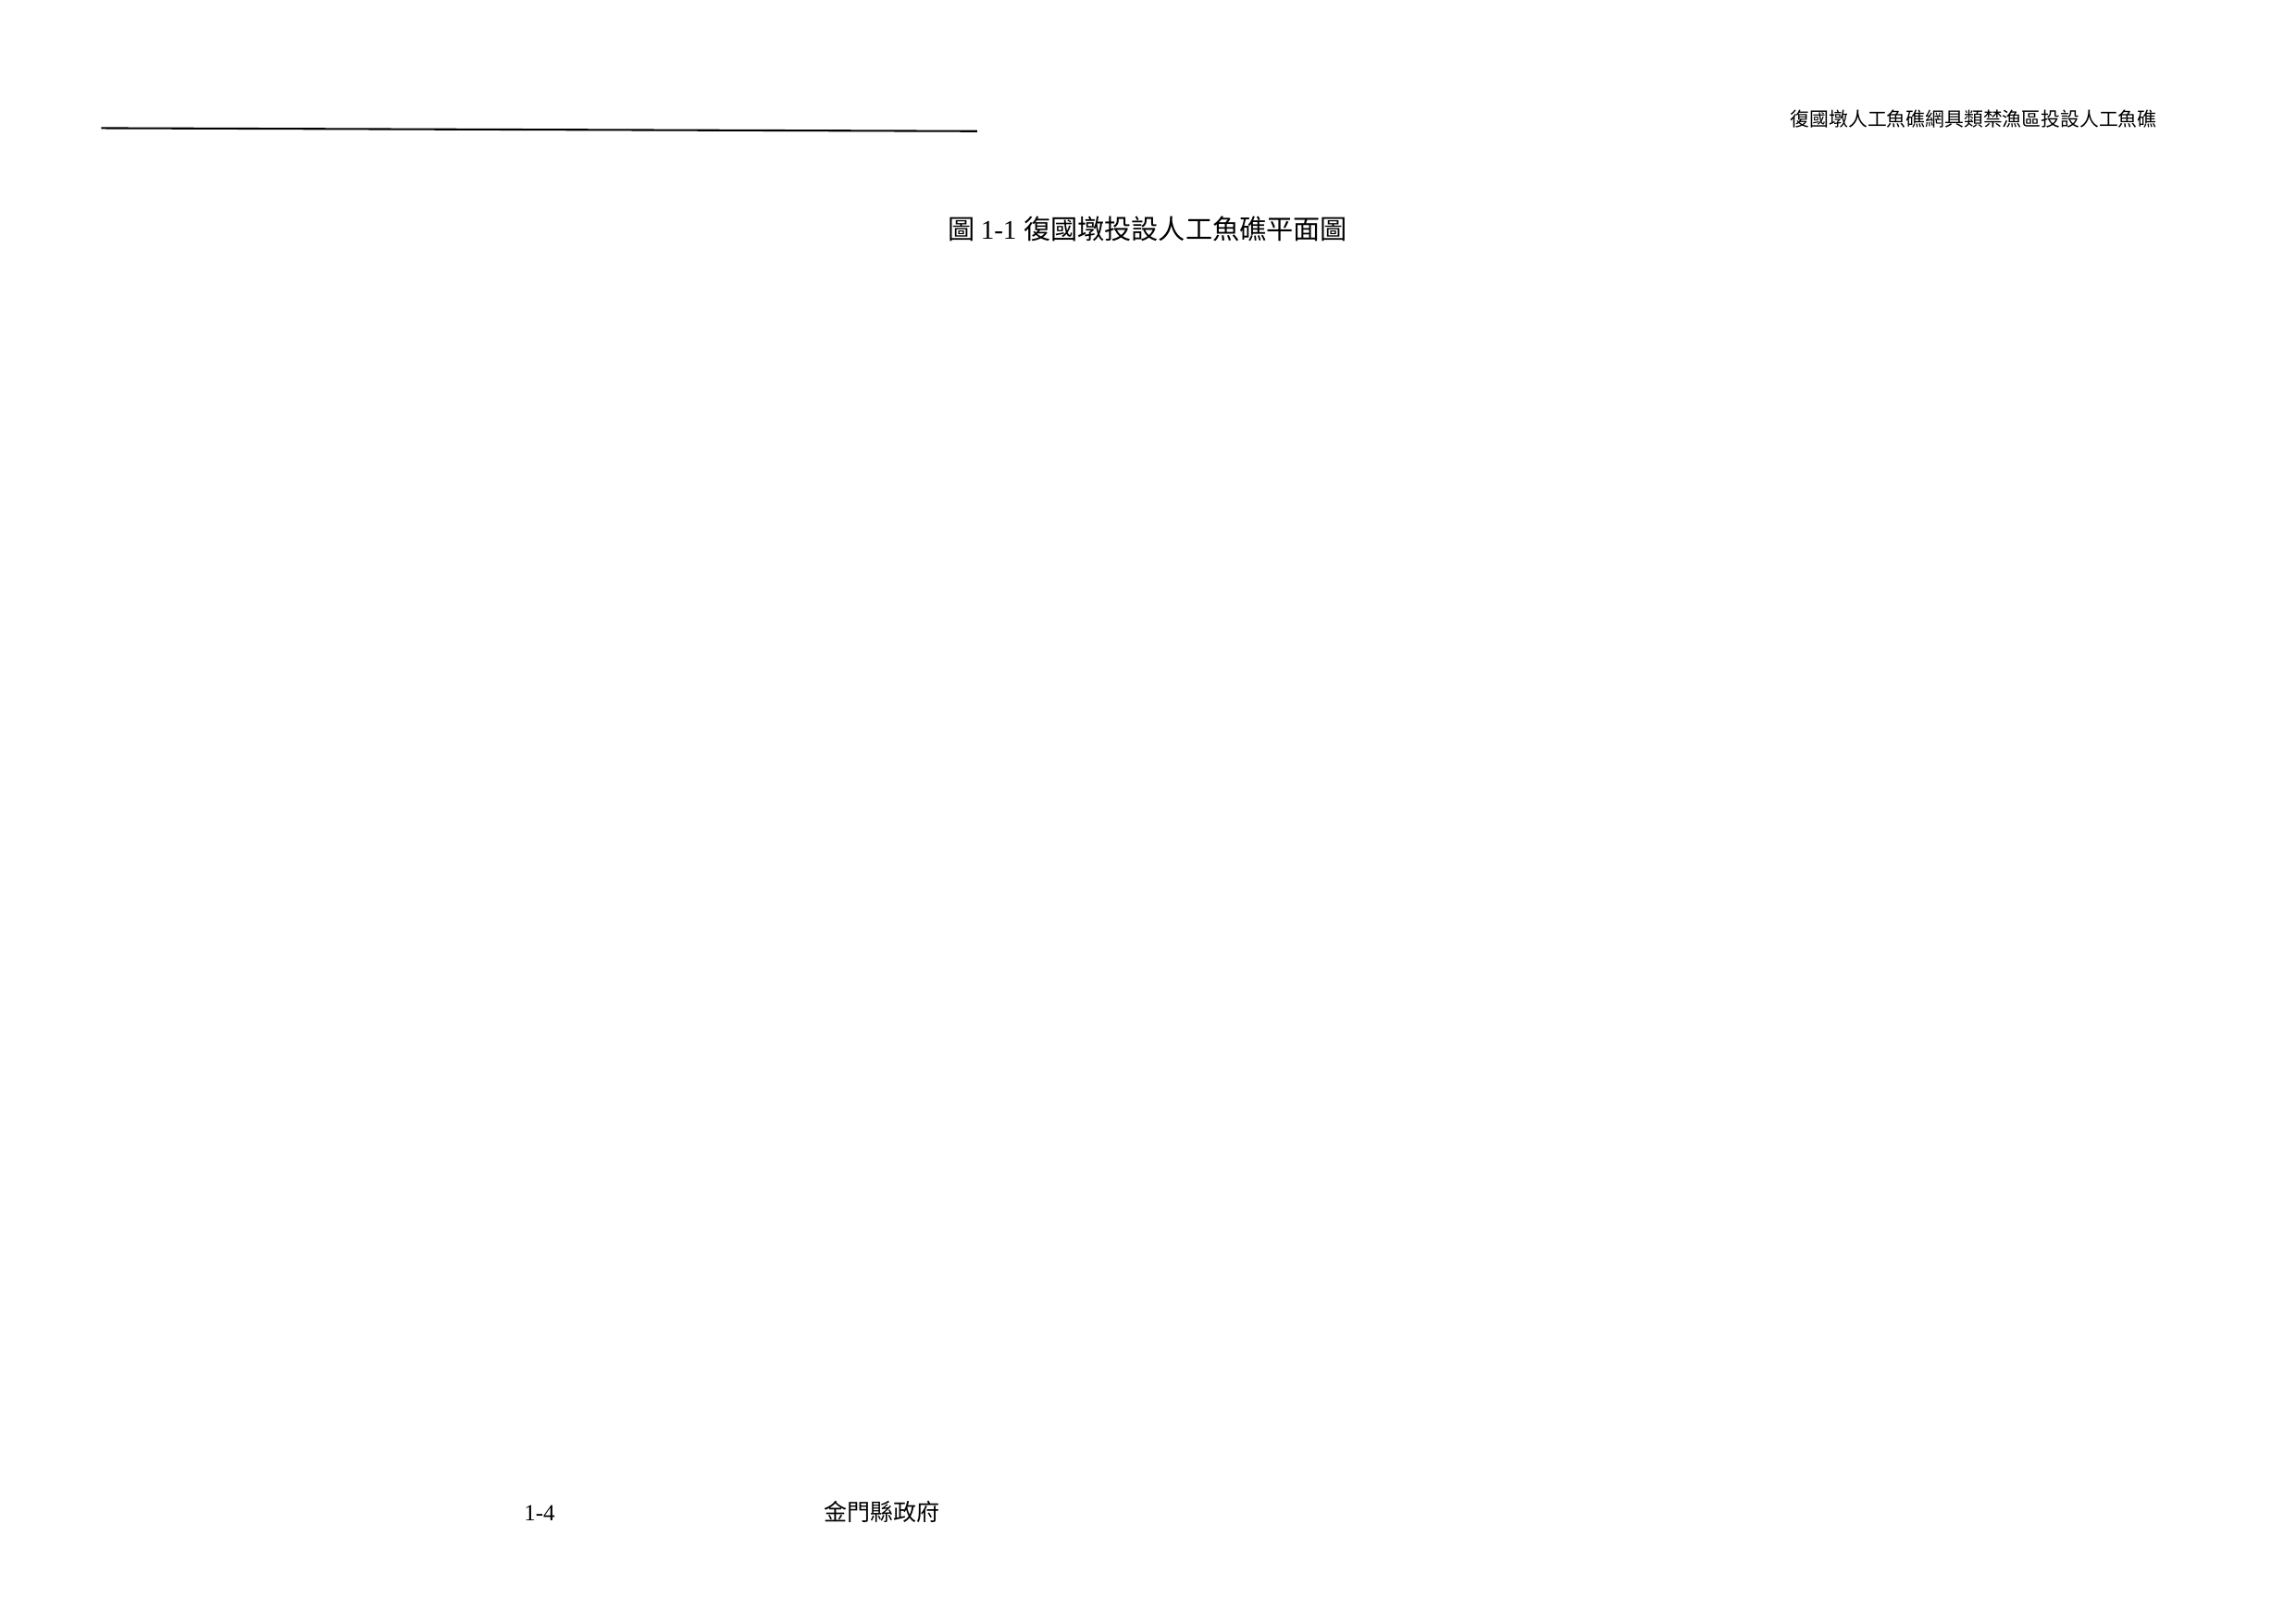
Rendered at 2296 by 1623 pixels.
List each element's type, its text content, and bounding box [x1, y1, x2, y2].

text 圖1-1 復國墩投設人工魚礁平面圖 [139, 187, 2156, 256]
